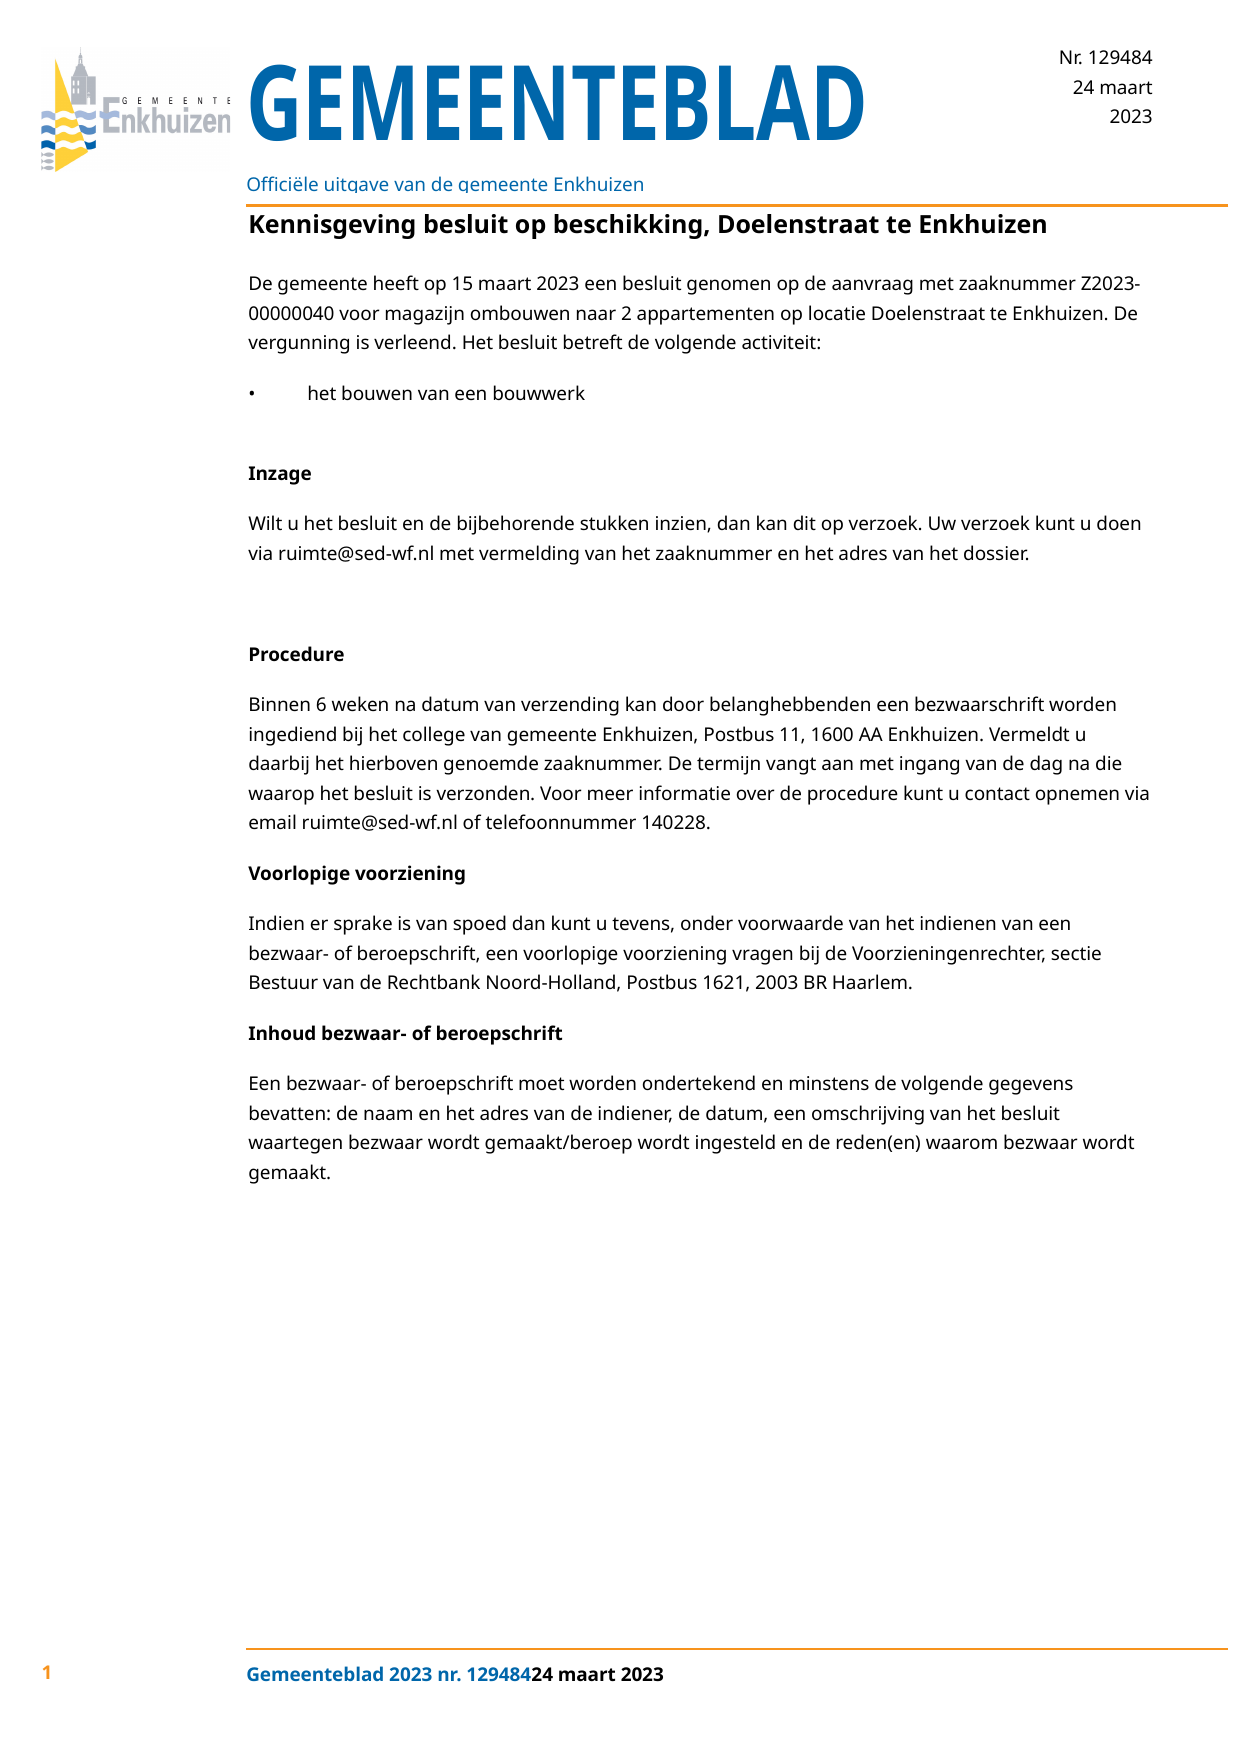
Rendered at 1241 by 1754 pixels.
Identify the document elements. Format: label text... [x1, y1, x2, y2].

text Inhoud bezwaar- of beroepschrift [248, 1020, 1152, 1046]
text Wilt u het besluit en de bijbehorende stukken inzien, dan kan dit op verzoek. Uw verzoek kunt u doen via ruimte@sed-wf.nl met vermelding van het zaaknummer en het adres van het dossier. [248, 510, 1152, 566]
picture [41, 47, 231, 172]
text Inzage [248, 460, 1152, 486]
text De gemeente heeft op 15 maart 2023 een besluit genomen op de aanvraag met zaaknummer Z2023-00000040 voor magazijn ombouwen naar 2 appartementen op locatie Doelenstraat te Enkhuizen. De vergunning is verleend. Het besluit betreft de volgende activiteit: [248, 270, 1152, 355]
text Procedure [248, 641, 1152, 666]
text Een bezwaar- of beroepschrift moet worden ondertekend en minstens de volgende gegevens bevatten: de naam en het adres van de indiener, de datum, een omschrijving van het besluit waartegen bezwaar wordt gemaakt/beroep wordt ingesteld en de reden(en) waarom bezwaar wordt gemaakt. [248, 1070, 1152, 1185]
text Kennisgeving besluit op beschikking, Doelenstraat te Enkhuizen [248, 207, 1152, 241]
list het bouwen van een bouwwerk [248, 380, 1152, 406]
text Voorlopige voorziening [248, 860, 1152, 886]
text Binnen 6 weken na datum van verzending kan door belanghebbenden een bezwaarschrift worden ingediend bij het college van gemeente Enkhuizen, Postbus 11, 1600 AA Enkhuizen. Vermeldt u daarbij het hierboven genoemde zaaknummer. De termijn vangt aan met ingang van de dag na die waarop het besluit is verzonden. Voor meer informatie over de procedure kunt u contact opnemen via email ruimte@sed-wf.nl of telefoonnummer 140228. [248, 691, 1152, 835]
text Indien er sprake is van spoed dan kunt u tevens, onder voorwaarde van het indienen van een bezwaar- of beroepschrift, een voorlopige voorziening vragen bij de Voorzieningenrechter, sectie Bestuur van de Rechtbank Noord-Holland, Postbus 1621, 2003 BR Haarlem. [248, 910, 1152, 995]
